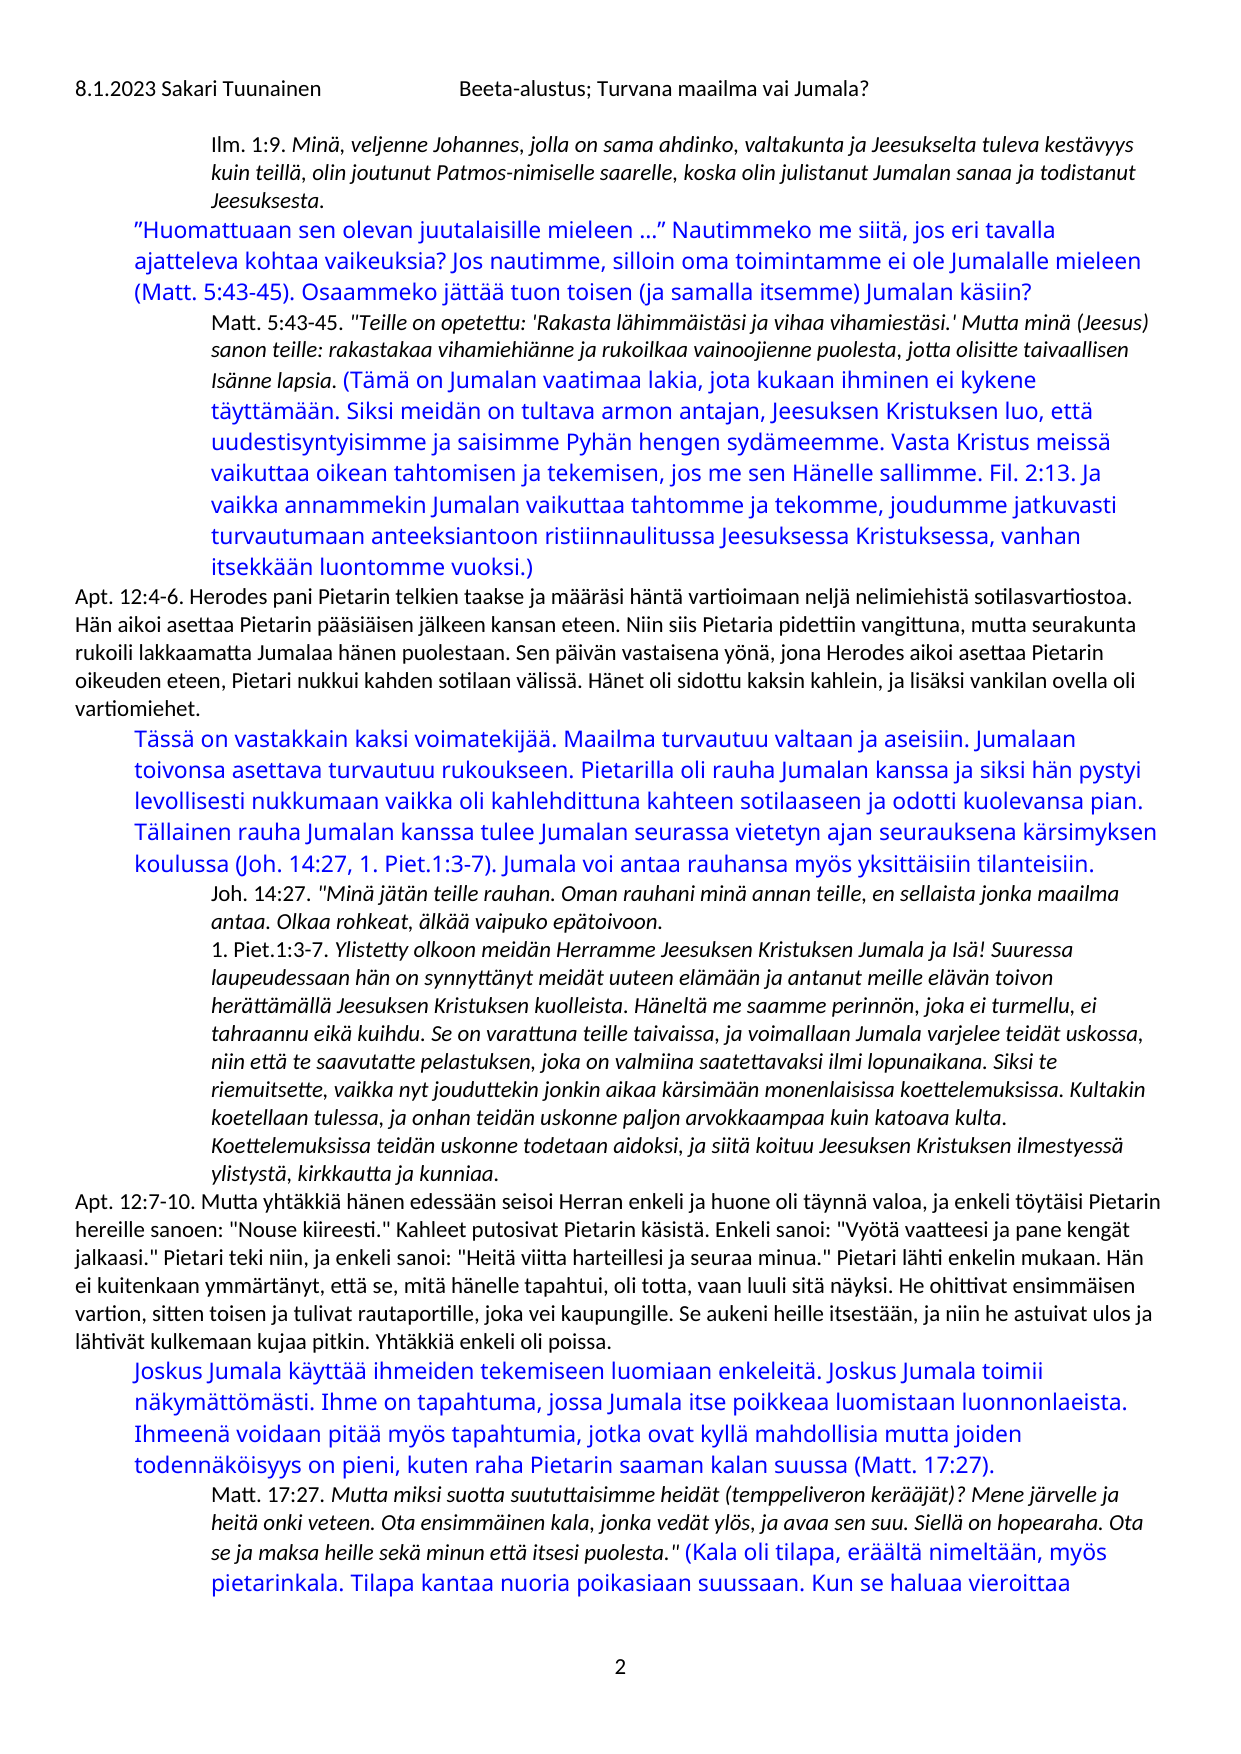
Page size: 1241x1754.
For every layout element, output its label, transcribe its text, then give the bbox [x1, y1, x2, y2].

text Matt. 5:43-45. "Teille on opetettu: 'Rakasta lähimmäistäsi ja vihaa vihamiestäsi.' Mutta minä (Jeesus) sanon teille: rakastakaa vihamiehiänne ja rukoilkaa vainoojienne puolesta, jotta olisitte taivaallisen Isänne lapsia. (Tämä on Jumalan vaatimaa lakia, jota kukaan ihminen ei kykene täyttämään. Siksi meidän on tultava armon antajan, Jeesuksen Kristuksen luo, että uudestisyntyisimme ja saisimme Pyhän hengen sydämeemme. Vasta Kristus meissä vaikuttaa oikean tahtomisen ja tekemisen, jos me sen Hänelle sallimme. Fil. 2:13. Ja vaikka annammekin Jumalan vaikuttaa tahtomme ja tekomme, joudumme jatkuvasti turvautumaan anteeksiantoon ristiinnaulitussa Jeesuksessa Kristuksessa, vanhan itsekkään luontomme vuoksi.) [211, 308, 1165, 582]
text Matt. 17:27. Mutta miksi suotta suututtaisimme heidät (temppeliveron kerääjät)? Mene järvelle ja heitä onki veteen. Ota ensimmäinen kala, jonka vedät ylös, ja avaa sen suu. Siellä on hopearaha. Ota se ja maksa heille sekä minun että itsesi puolesta." (Kala oli tilapa, eräältä nimeltään, myös pietarinkala. Tilapa kantaa nuoria poikasiaan suussaan. Kun se haluaa vieroittaa [211, 1480, 1165, 1599]
text ”Huomattuaan sen olevan juutalaisille mieleen …” Nautimmeko me siitä, jos eri tavalla ajatteleva kohtaa vaikeuksia? Jos nautimme, silloin oma toimintamme ei ole Jumalalle mieleen (Matt. 5:43-45). Osaammeko jättää tuon toisen (ja samalla itsemme) Jumalan käsiin? [134, 214, 1165, 308]
text Joh. 14:27. "Minä jätän teille rauhan. Oman rauhani minä annan teille, en sellaista jonka maailma antaa. Olkaa rohkeat, älkää vaipuko epätoivoon. [211, 879, 1165, 935]
text Apt. 12:7-10. Mutta yhtäkkiä hänen edessään seisoi Herran enkeli ja huone oli täynnä valoa, ja enkeli töytäisi Pietarin hereille sanoen: "Nouse kiireesti." Kahleet putosivat Pietarin käsistä. Enkeli sanoi: "Vyötä vaatteesi ja pane kengät jalkaasi." Pietari teki niin, ja enkeli sanoi: "Heitä viitta harteillesi ja seuraa minua." Pietari lähti enkelin mukaan. Hän ei kuitenkaan ymmärtänyt, että se, mitä hänelle tapahtui, oli totta, vaan luuli sitä näyksi. He ohittivat ensimmäisen vartion, sitten toisen ja tulivat rautaportille, joka vei kaupungille. Se aukeni heille itsestään, ja niin he astuivat ulos ja lähtivät kulkemaan kujaa pitkin. Yhtäkkiä enkeli oli poissa. [75, 1187, 1165, 1355]
text Apt. 12:4-6. Herodes pani Pietarin telkien taakse ja määräsi häntä vartioimaan neljä nelimiehistä sotilasvartiostoa. Hän aikoi asettaa Pietarin pääsiäisen jälkeen kansan eteen. Niin siis Pietaria pidettiin vangittuna, mutta seurakunta rukoili lakkaamatta Jumalaa hänen puolestaan. Sen päivän vastaisena yönä, jona Herodes aikoi asettaa Pietarin oikeuden eteen, Pietari nukkui kahden sotilaan välissä. Hänet oli sidottu kaksin kahlein, ja lisäksi vankilan ovella oli vartiomiehet. [75, 582, 1165, 722]
text Ilm. 1:9. Minä, veljenne Johannes, jolla on sama ahdinko, valtakunta ja Jeesukselta tuleva kestävyys kuin teillä, olin joutunut Patmos-nimiselle saarelle, koska olin julistanut Jumalan sanaa ja todistanut Jeesuksesta. [211, 130, 1165, 214]
text 1. Piet.1:3-7. Ylistetty olkoon meidän Herramme Jeesuksen Kristuksen Jumala ja Isä! Suuressa laupeudessaan hän on synnyttänyt meidät uuteen elämään ja antanut meille elävän toivon herättämällä Jeesuksen Kristuksen kuolleista. Häneltä me saamme perinnön, joka ei turmellu, ei tahraannu eikä kuihdu. Se on varattuna teille taivaissa, ja voimallaan Jumala varjelee teidät uskossa, niin että te saavutatte pelastuksen, joka on valmiina saatettavaksi ilmi lopunaikana. Siksi te riemuitsette, vaikka nyt jouduttekin jonkin aikaa kärsimään monenlaisissa koettelemuksissa. Kultakin koetellaan tulessa, ja onhan teidän uskonne paljon arvokkaampaa kuin katoava kulta. Koettelemuksissa teidän uskonne todetaan aidoksi, ja siitä koituu Jeesuksen Kristuksen ilmestyessä ylistystä, kirkkautta ja kunniaa. [211, 935, 1165, 1187]
text Joskus Jumala käyttää ihmeiden tekemiseen luomiaan enkeleitä. Joskus Jumala toimii näkymättömästi. Ihme on tapahtuma, jossa Jumala itse poikkeaa luomistaan luonnonlaeista. Ihmeenä voidaan pitää myös tapahtumia, jotka ovat kyllä mahdollisia mutta joiden todennäköisyys on pieni, kuten raha Pietarin saaman kalan suussa (Matt. 17:27). [134, 1355, 1165, 1480]
text Tässä on vastakkain kaksi voimatekijää. Maailma turvautuu valtaan ja aseisiin. Jumalaan toivonsa asettava turvautuu rukoukseen. Pietarilla oli rauha Jumalan kanssa ja siksi hän pystyi levollisesti nukkumaan vaikka oli kahlehdittuna kahteen sotilaaseen ja odotti kuolevansa pian. Tällainen rauha Jumalan kanssa tulee Jumalan seurassa vietetyn ajan seurauksena kärsimyksen koulussa (Joh. 14:27, 1. Piet.1:3-7). Jumala voi antaa rauhansa myös yksittäisiin tilanteisiin. [134, 722, 1165, 879]
